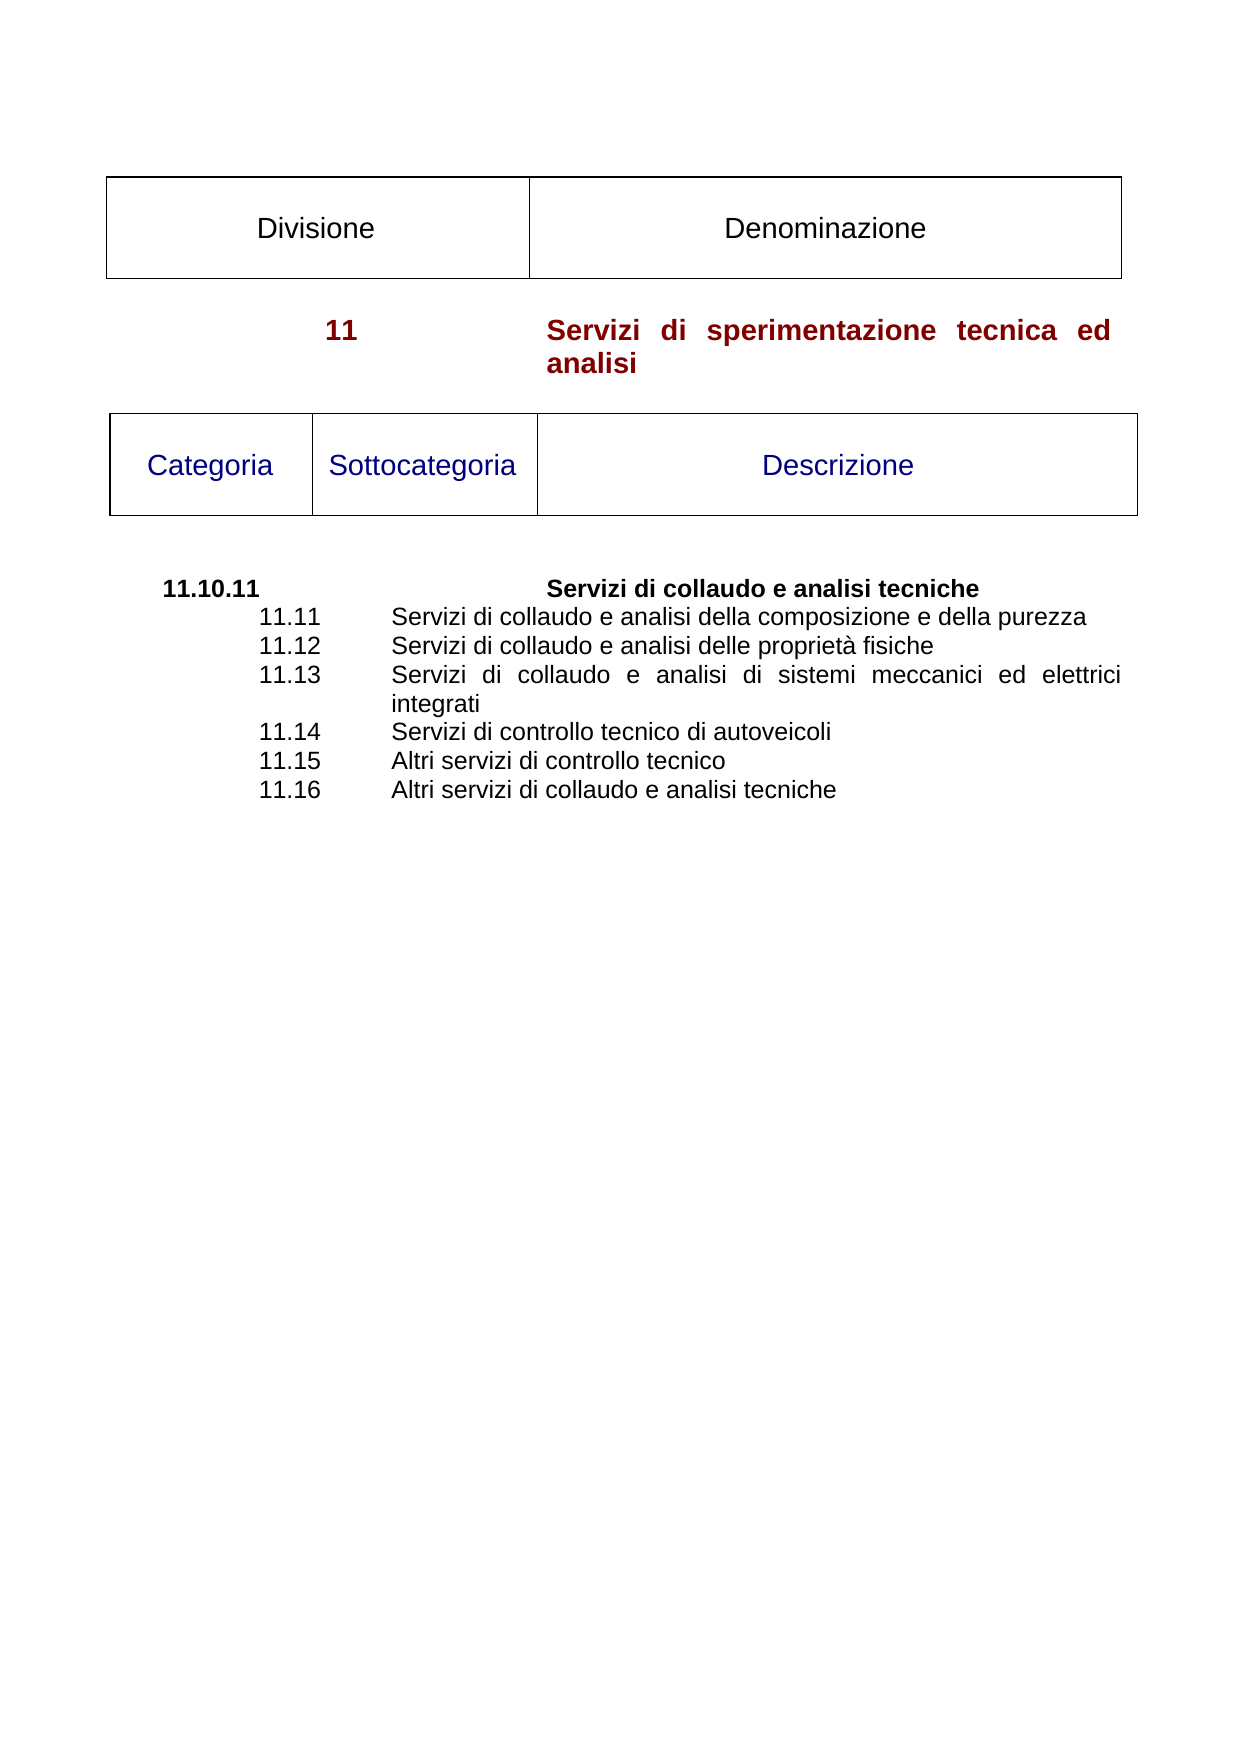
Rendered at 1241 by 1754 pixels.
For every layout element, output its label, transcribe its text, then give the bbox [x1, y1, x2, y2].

table_header Categoria [111, 414, 312, 515]
list Altri servizi di collaudo e analisi tecniche [258, 775, 1122, 803]
list Servizi di controllo tecnico di autoveicoli [258, 717, 1122, 746]
list Altri servizi di controllo tecnico [258, 746, 1122, 775]
list Servizi di collaudo e analisi delle proprietà fisiche [258, 631, 1122, 660]
list Servizi di sperimentazione tecnica ed analisi [325, 313, 1112, 380]
list Servizi di collaudo e analisi di sistemi meccanici ed elettrici integrati [258, 660, 1122, 717]
table_header Divisione [107, 178, 529, 278]
table_header Denominazione [530, 178, 1121, 278]
table_header Descrizione [538, 414, 1137, 515]
list Servizi di collaudo e analisi tecniche [162, 573, 1122, 602]
table_header Sottocategoria [313, 414, 537, 515]
list Servizi di collaudo e analisi della composizione e della purezza [258, 602, 1122, 631]
